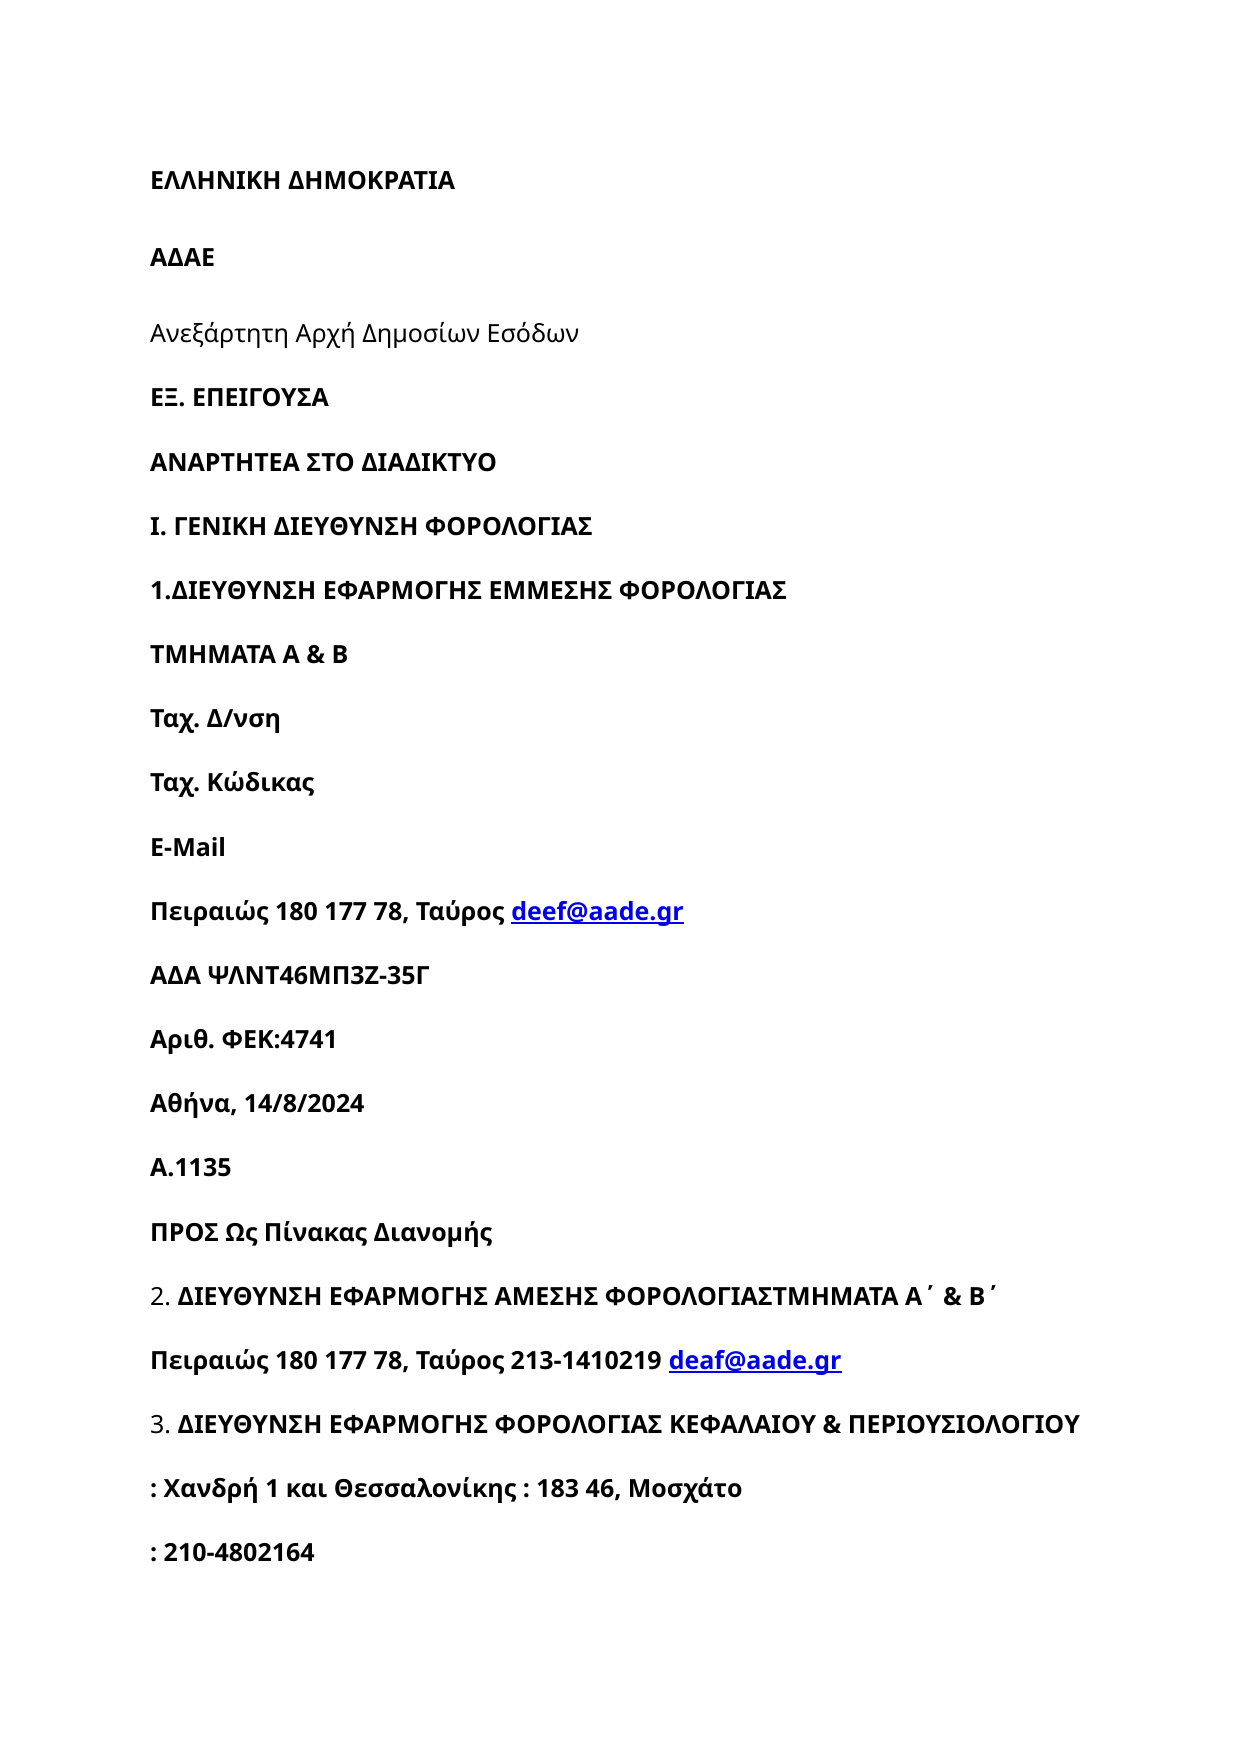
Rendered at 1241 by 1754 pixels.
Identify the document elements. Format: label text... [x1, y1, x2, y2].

title ΕΛΛΗΝΙΚΗ ΔΗΜΟΚΡΑΤΙΑ [150, 162, 1090, 197]
text : Χανδρή 1 και Θεσσαλονίκης : 183 46, Μοσχάτο [150, 1471, 1090, 1505]
text Ταχ. Κώδικας [150, 765, 1090, 799]
text Α.1135 [150, 1150, 1090, 1184]
text ΕΞ. ΕΠΕΙΓΟΥΣΑ [150, 380, 1090, 414]
text ΤΜΗΜΑΤΑ Α & Β [150, 637, 1090, 671]
text Αθήνα, 14/8/2024 [150, 1086, 1090, 1120]
text ΑΔΑ ΨΛΝΤ46ΜΠ3Ζ-35Γ [150, 957, 1090, 992]
text E-Mail [150, 829, 1090, 863]
text Ανεξάρτητη Αρχή Δημοσίων Εσόδων [150, 316, 1090, 350]
text I. ΓΕΝΙΚΗ ΔΙΕΥΘΥΝΣΗ ΦΟΡΟΛΟΓΙΑΣ [150, 508, 1090, 542]
text Πειραιώς 180 177 78, Ταύρος deef@aade.gr [150, 893, 1090, 927]
text 2. ΔΙΕΥΘΥΝΣΗ ΕΦΑΡΜΟΓΗΣ ΑΜΕΣΗΣ ΦΟΡΟΛΟΓΙΑΣΤΜΗΜΑΤΑ Α΄ & Β΄ [150, 1278, 1090, 1312]
text Αριθ. ΦΕΚ:4741 [150, 1022, 1090, 1056]
text Πειραιώς 180 177 78, Ταύρος 213-1410219 deaf@aade.gr [150, 1342, 1090, 1377]
title ΑΔΑΕ [150, 239, 1090, 273]
text 3. ΔΙΕΥΘΥΝΣΗ ΕΦΑΡΜΟΓΗΣ ΦΟΡΟΛΟΓΙΑΣ ΚΕΦΑΛΑΙΟΥ & ΠΕΡΙΟΥΣΙΟΛΟΓΙΟΥ [150, 1407, 1090, 1441]
text ΠΡΟΣ Ως Πίνακας Διανομής [150, 1214, 1090, 1248]
text ΑΝΑΡΤΗΤΕΑ ΣΤΟ ΔΙΑΔΙΚΤΥΟ [150, 444, 1090, 478]
text 1.ΔΙΕΥΘΥΝΣΗ ΕΦΑΡΜΟΓΗΣ ΕΜΜΕΣΗΣ ΦΟΡΟΛΟΓΙΑΣ [150, 572, 1090, 607]
text : 210-4802164 [150, 1535, 1090, 1569]
text Ταχ. Δ/νση [150, 701, 1090, 735]
